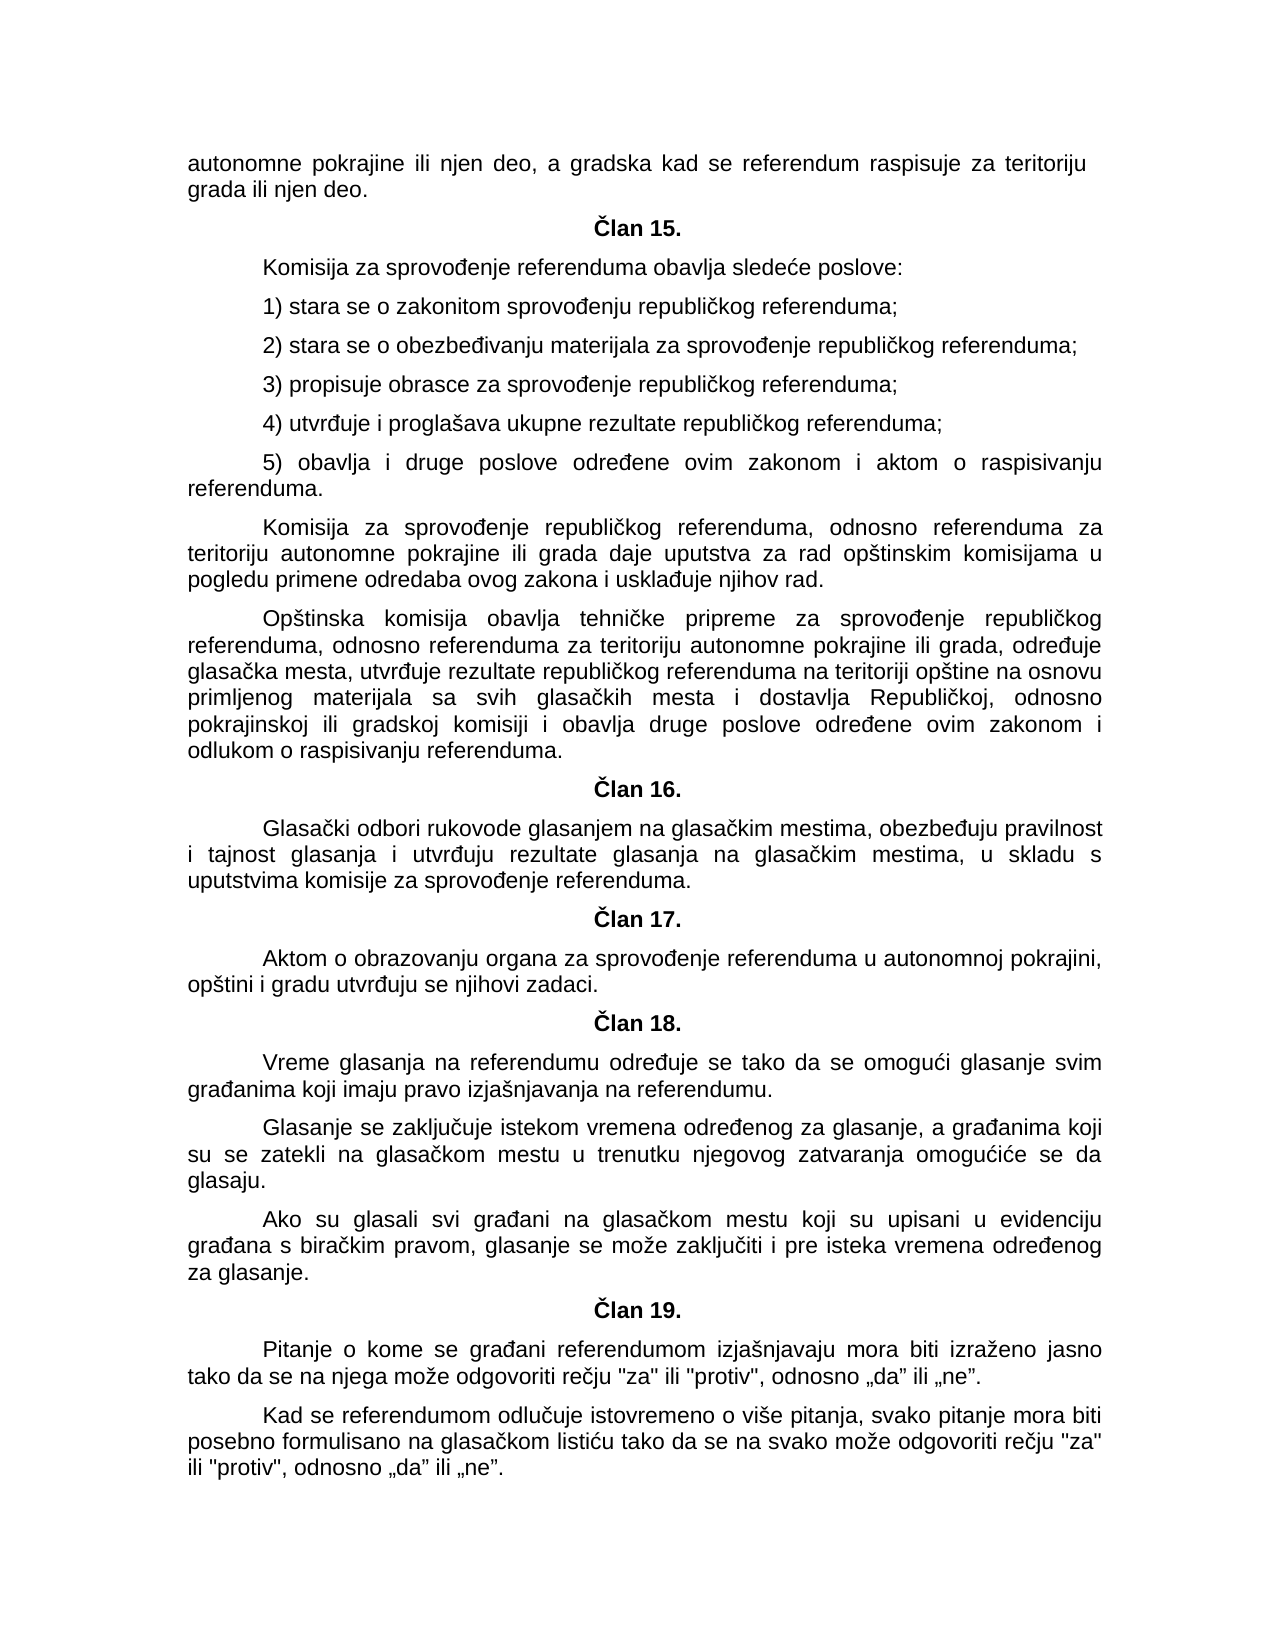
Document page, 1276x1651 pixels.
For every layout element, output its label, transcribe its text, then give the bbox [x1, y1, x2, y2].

text Opštinska komisija obavlja tehničke pripreme za sprovođenje republičkog referenduma, odnosno referenduma za teritoriju autonomne pokrajine ili grada, određuje glasačka mesta, utvrđuje rezultate republičkog referenduma na teritoriji opštine na osnovu primljenog materijala sa svih glasačkih mesta i dostavlja Republičkoj, odnosno pokrajinskoj ili gradskoj komisiji i obavlja druge poslove određene ovim zakonom i odlukom o raspisivanju referenduma. [187, 605, 1103, 763]
text Glasački odbori rukovode glasanjem na glasačkim mestima, obezbeđuju pravilnost i tajnost glasanja i utvrđuju rezultate glasanja na glasačkim mestima, u skladu s uputstvima komisije za sprovođenje referenduma. [187, 815, 1103, 894]
text Komisija za sprovođenje referenduma obavlja sledeće poslove: [187, 254, 1088, 281]
text Komisija za sprovođenje republičkog referenduma, odnosno referenduma za teritoriju autonomne pokrajine ili grada daje uputstva za rad opštinskim komisijama u pogledu primene odredaba ovog zakona i usklađuje njihov rad. [187, 514, 1103, 593]
text 4) utvrđuje i proglašava ukupne rezultate republičkog referenduma; [187, 409, 1103, 436]
text Kad se referendumom odlučuje istovremeno o više pitanja, svako pitanje mora biti posebno formulisano na glasačkom listiću tako da se na svako može odgovoriti rečju "za" ili "protiv", odnosno „da” ili „ne”. [187, 1402, 1103, 1481]
text 5) obavlja i druge poslove određene ovim zakonom i aktom o raspisivanju referenduma. [187, 448, 1103, 501]
text Član 19. [262, 1297, 1013, 1324]
text Član 16. [262, 776, 1013, 802]
text 3) propisuje obrasce za sprovođenje republičkog referenduma; [187, 371, 1103, 397]
text Pitanje o kome se građani referendumom izjašnjavaju mora biti izraženo jasno tako da se na njega može odgovoriti rečju "za" ili "protiv", odnosno „da” ili „ne”. [187, 1336, 1103, 1389]
text Glasanje se zaključuje istekom vremena određenog za glasanje, a građanima koji su se zatekli na glasačkom mestu u trenutku njegovog zatvaranja omogućiće se da glasaju. [187, 1114, 1103, 1193]
text Vreme glasanja na referendumu određuje se tako da se omogući glasanje svim građanima koji imaju pravo izjašnjavanja na referendumu. [187, 1049, 1103, 1102]
text 2) stara se o obezbeđivanju materijala za sprovođenje republičkog referenduma; [187, 332, 1088, 358]
text Aktom o obrazovanju organa za sprovođenje referenduma u autonomnoj pokrajini, opštini i gradu utvrđuju se njihovi zadaci. [187, 945, 1103, 998]
text Ako su glasali svi građani na glasačkom mestu koji su upisani u evidenciju građana s biračkim pravom, glasanje se može zaključiti i pre isteka vremena određenog za glasanje. [187, 1206, 1103, 1285]
text Član 18. [262, 1010, 1013, 1037]
text autonomne pokrajine ili njen deo, a gradska kad se referendum raspisuje za teritoriju grada ili njen deo. [187, 150, 1088, 203]
text 1) stara se o zakonitom sprovođenju republičkog referenduma; [187, 293, 1088, 319]
text Član 15. [262, 215, 1013, 242]
text Član 17. [262, 906, 1013, 933]
